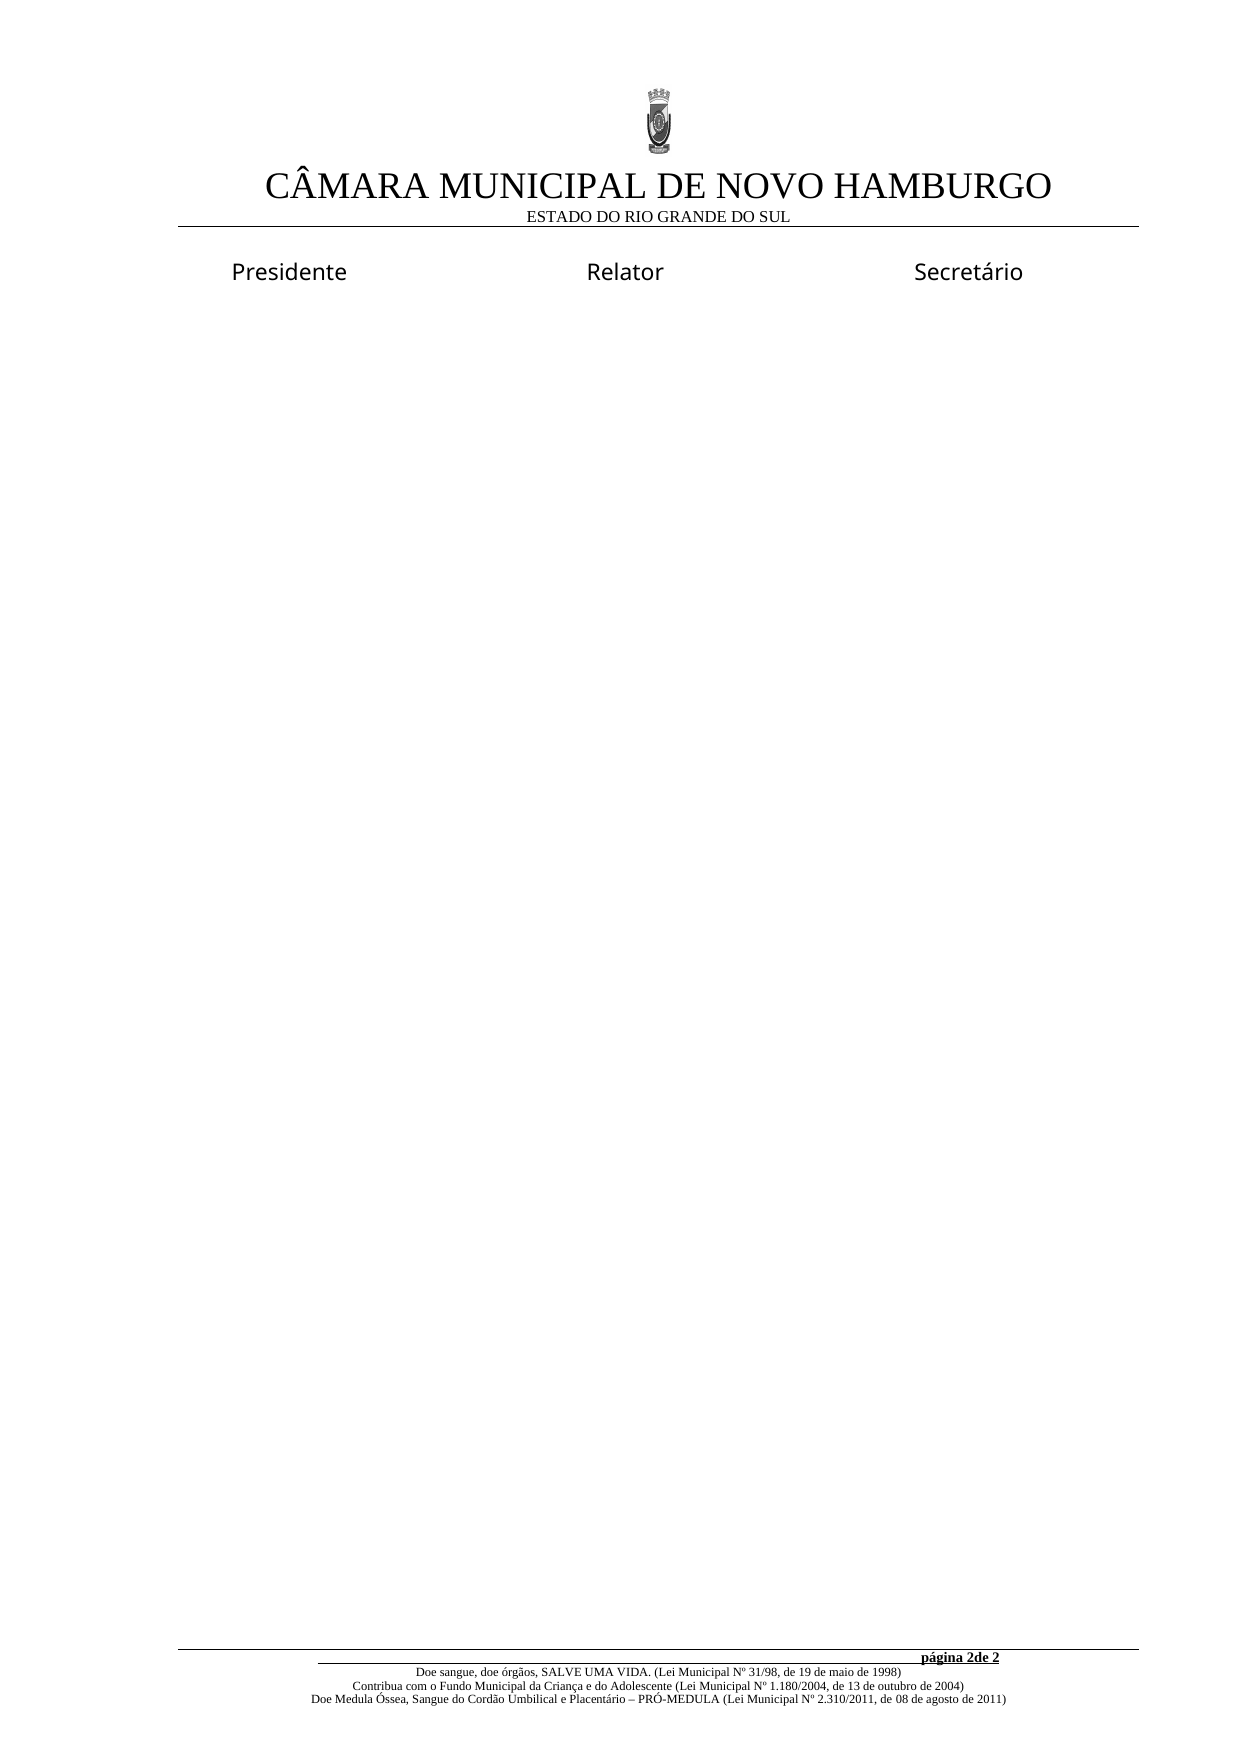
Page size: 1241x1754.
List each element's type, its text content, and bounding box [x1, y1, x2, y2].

text Presidente Relator Secretário [178, 256, 1139, 287]
